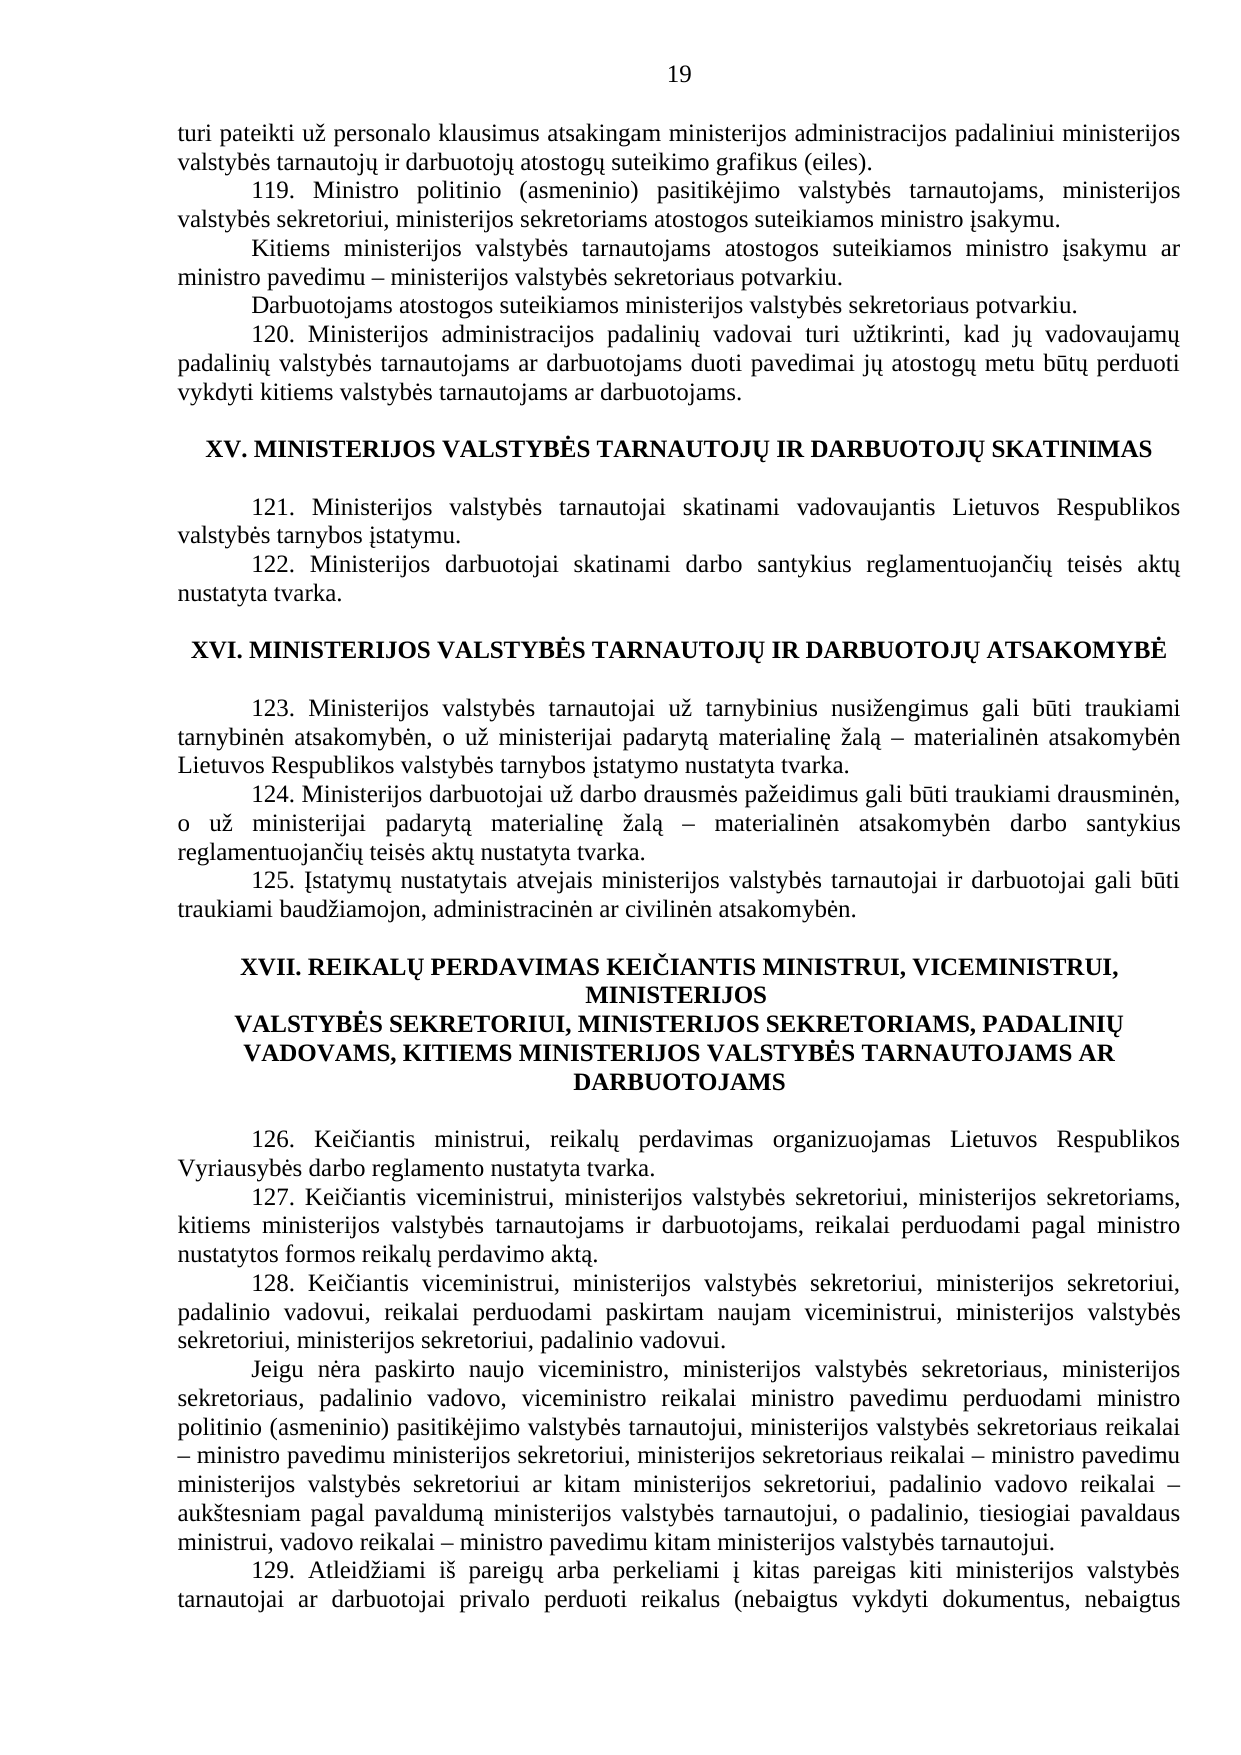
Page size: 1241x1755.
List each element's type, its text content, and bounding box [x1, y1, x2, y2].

text 121. Ministerijos valstybės tarnautojai skatinami vadovaujantis Lietuvos Respublikos valstybės tarnybos įstatymu. [177, 492, 1181, 549]
text 123. Ministerijos valstybės tarnautojai už tarnybinius nusižengimus gali būti traukiami tarnybinėn atsakomybėn, o už ministerijai padarytą materialinę žalą – materialinėn atsakomybėn Lietuvos Respublikos valstybės tarnybos įstatymo nustatyta tvarka. [177, 693, 1181, 779]
text turi pateikti už personalo klausimus atsakingam ministerijos administracijos padaliniui ministerijos valstybės tarnautojų ir darbuotojų atostogų suteikimo grafikus (eiles). [177, 118, 1181, 176]
text XV. MINISTERIJOS VALSTYBĖS TARNAUTOJŲ IR DARBUOTOJŲ SKATINIMAS [177, 434, 1181, 463]
text 124. Ministerijos darbuotojai už darbo drausmės pažeidimus gali būti traukiami drausminėn, o už ministerijai padarytą materialinę žalą – materialinėn atsakomybėn darbo santykius reglamentuojančių teisės aktų nustatyta tvarka. [177, 779, 1181, 866]
text 127. Keičiantis viceministrui, ministerijos valstybės sekretoriui, ministerijos sekretoriams, kitiems ministerijos valstybės tarnautojams ir darbuotojams, reikalai perduodami pagal ministro nustatytos formos reikalų perdavimo aktą. [177, 1182, 1181, 1268]
text Jeigu nėra paskirto naujo viceministro, ministerijos valstybės sekretoriaus, ministerijos sekretoriaus, padalinio vadovo, viceministro reikalai ministro pavedimu perduodami ministro politinio (asmeninio) pasitikėjimo valstybės tarnautojui, ministerijos valstybės sekretoriaus reikalai – ministro pavedimu ministerijos sekretoriui, ministerijos sekretoriaus reikalai – ministro pavedimu ministerijos valstybės sekretoriui ar kitam ministerijos sekretoriui, padalinio vadovo reikalai – aukštesniam pagal pavaldumą ministerijos valstybės tarnautojui, o padalinio, tiesiogiai pavaldaus ministrui, vadovo reikalai – ministro pavedimu kitam ministerijos valstybės tarnautojui. [177, 1354, 1181, 1556]
text 128. Keičiantis viceministrui, ministerijos valstybės sekretoriui, ministerijos sekretoriui, padalinio vadovui, reikalai perduodami paskirtam naujam viceministrui, ministerijos valstybės sekretoriui, ministerijos sekretoriui, padalinio vadovui. [177, 1268, 1181, 1354]
text 125. Įstatymų nustatytais atvejais ministerijos valstybės tarnautojai ir darbuotojai gali būti traukiami baudžiamojon, administracinėn ar civilinėn atsakomybėn. [177, 866, 1181, 923]
text 119. Ministro politinio (asmeninio) pasitikėjimo valstybės tarnautojams, ministerijos valstybės sekretoriui, ministerijos sekretoriams atostogos suteikiamos ministro įsakymu. [177, 176, 1181, 233]
text XVII. REIKALŲ PERDAVIMAS KEIČIANTIS MINISTRUI, VICEMINISTRUI, MINISTERIJOS [177, 952, 1181, 1009]
text 120. Ministerijos administracijos padalinių vadovai turi užtikrinti, kad jų vadovaujamų padalinių valstybės tarnautojams ar darbuotojams duoti pavedimai jų atostogų metu būtų perduoti vykdyti kitiems valstybės tarnautojams ar darbuotojams. [177, 319, 1181, 406]
text 126. Keičiantis ministrui, reikalų perdavimas organizuojamas Lietuvos Respublikos Vyriausybės darbo reglamento nustatyta tvarka. [177, 1124, 1181, 1182]
text VALSTYBĖS SEKRETORIUI, MINISTERIJOS SEKRETORIAMS, PADALINIŲ VADOVAMS, KITIEMS MINISTERIJOS VALSTYBĖS TARNAUTOJAMS AR DARBUOTOJAMS [177, 1009, 1181, 1096]
text Kitiems ministerijos valstybės tarnautojams atostogos suteikiamos ministro įsakymu ar ministro pavedimu – ministerijos valstybės sekretoriaus potvarkiu. [177, 233, 1181, 291]
text Darbuotojams atostogos suteikiamos ministerijos valstybės sekretoriaus potvarkiu. [177, 291, 1181, 319]
text 129. Atleidžiami iš pareigų arba perkeliami į kitas pareigas kiti ministerijos valstybės tarnautojai ar darbuotojai privalo perduoti reikalus (nebaigtus vykdyti dokumentus, nebaigtus [177, 1556, 1181, 1613]
text 122. Ministerijos darbuotojai skatinami darbo santykius reglamentuojančių teisės aktų nustatyta tvarka. [177, 549, 1181, 607]
text XVI. MINISTERIJOS VALSTYBĖS TARNAUTOJŲ IR DARBUOTOJŲ ATSAKOMYBĖ [177, 636, 1181, 664]
